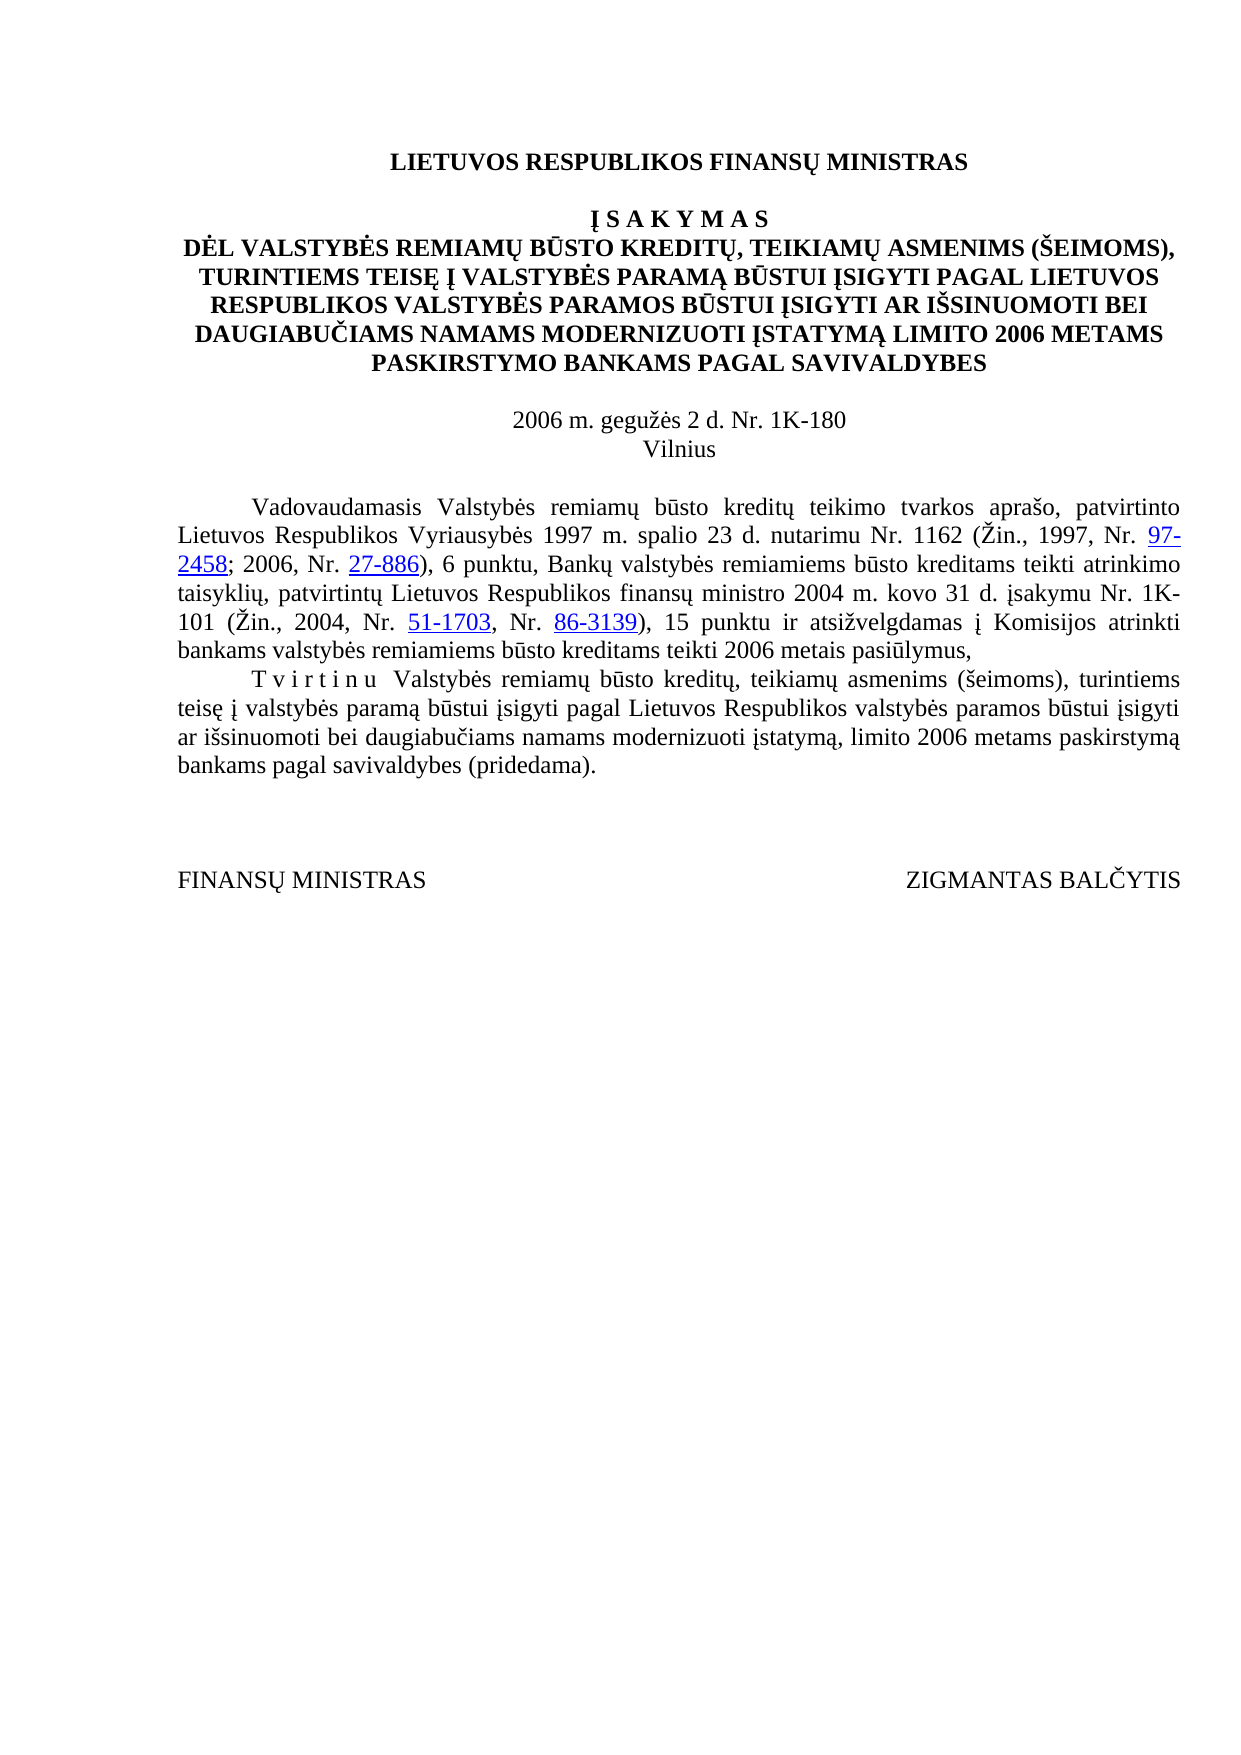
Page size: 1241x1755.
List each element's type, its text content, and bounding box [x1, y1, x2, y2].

text LIETUVOS RESPUBLIKOS FINANSŲ MINISTRAS [177, 147, 1181, 176]
text Vadovaudamasis Valstybės remiamų būsto kreditų teikimo tvarkos aprašo, patvirtinto Lietuvos Respublikos Vyriausybės 1997 m. spalio 23 d. nutarimu Nr. 1162 (Žin., 1997, Nr. 97-2458; 2006, Nr. 27-886), 6 punktu, Bankų valstybės remiamiems būsto kreditams teikti atrinkimo taisyklių, patvirtintų Lietuvos Respublikos finansų ministro 2004 m. kovo 31 d. įsakymu Nr. 1K-101 (Žin., 2004, Nr. 51-1703, Nr. 86-3139), 15 punktu ir atsižvelgdamas į Komisijos atrinkti bankams valstybės remiamiems būsto kreditams teikti 2006 metais pasiūlymus, [177, 492, 1181, 664]
text DĖL VALSTYBĖS REMIAMŲ BŪSTO KREDITŲ, TEIKIAMŲ ASMENIMS (ŠEIMOMS), TURINTIEMS TEISĘ Į VALSTYBĖS PARAMĄ BŪSTUI ĮSIGYTI PAGAL LIETUVOS RESPUBLIKOS VALSTYBĖS PARAMOS BŪSTUI ĮSIGYTI AR IŠSINUOMOTI BEI DAUGIABUČIAMS NAMAMS MODERNIZUOTI ĮSTATYMĄ LIMITO 2006 METAMS PASKIRSTYMO BANKAMS PAGAL SAVIVALDYBES [177, 233, 1181, 377]
text Tvirtinu Valstybės remiamų būsto kreditų, teikiamų asmenims (šeimoms), turintiems teisę į valstybės paramą būstui įsigyti pagal Lietuvos Respublikos valstybės paramos būstui įsigyti ar išsinuomoti bei daugiabučiams namams modernizuoti įstatymą, limito 2006 metams paskirstymą bankams pagal savivaldybes (pridedama). [177, 664, 1181, 779]
text Vilnius [177, 434, 1181, 463]
text 2006 m. gegužės 2 d. Nr. 1K-180 [177, 406, 1181, 434]
text FINANSŲ MINISTRAS ZIGMANTAS BALČYTIS [177, 866, 1181, 894]
text Į S A K Y M A S [177, 204, 1181, 233]
